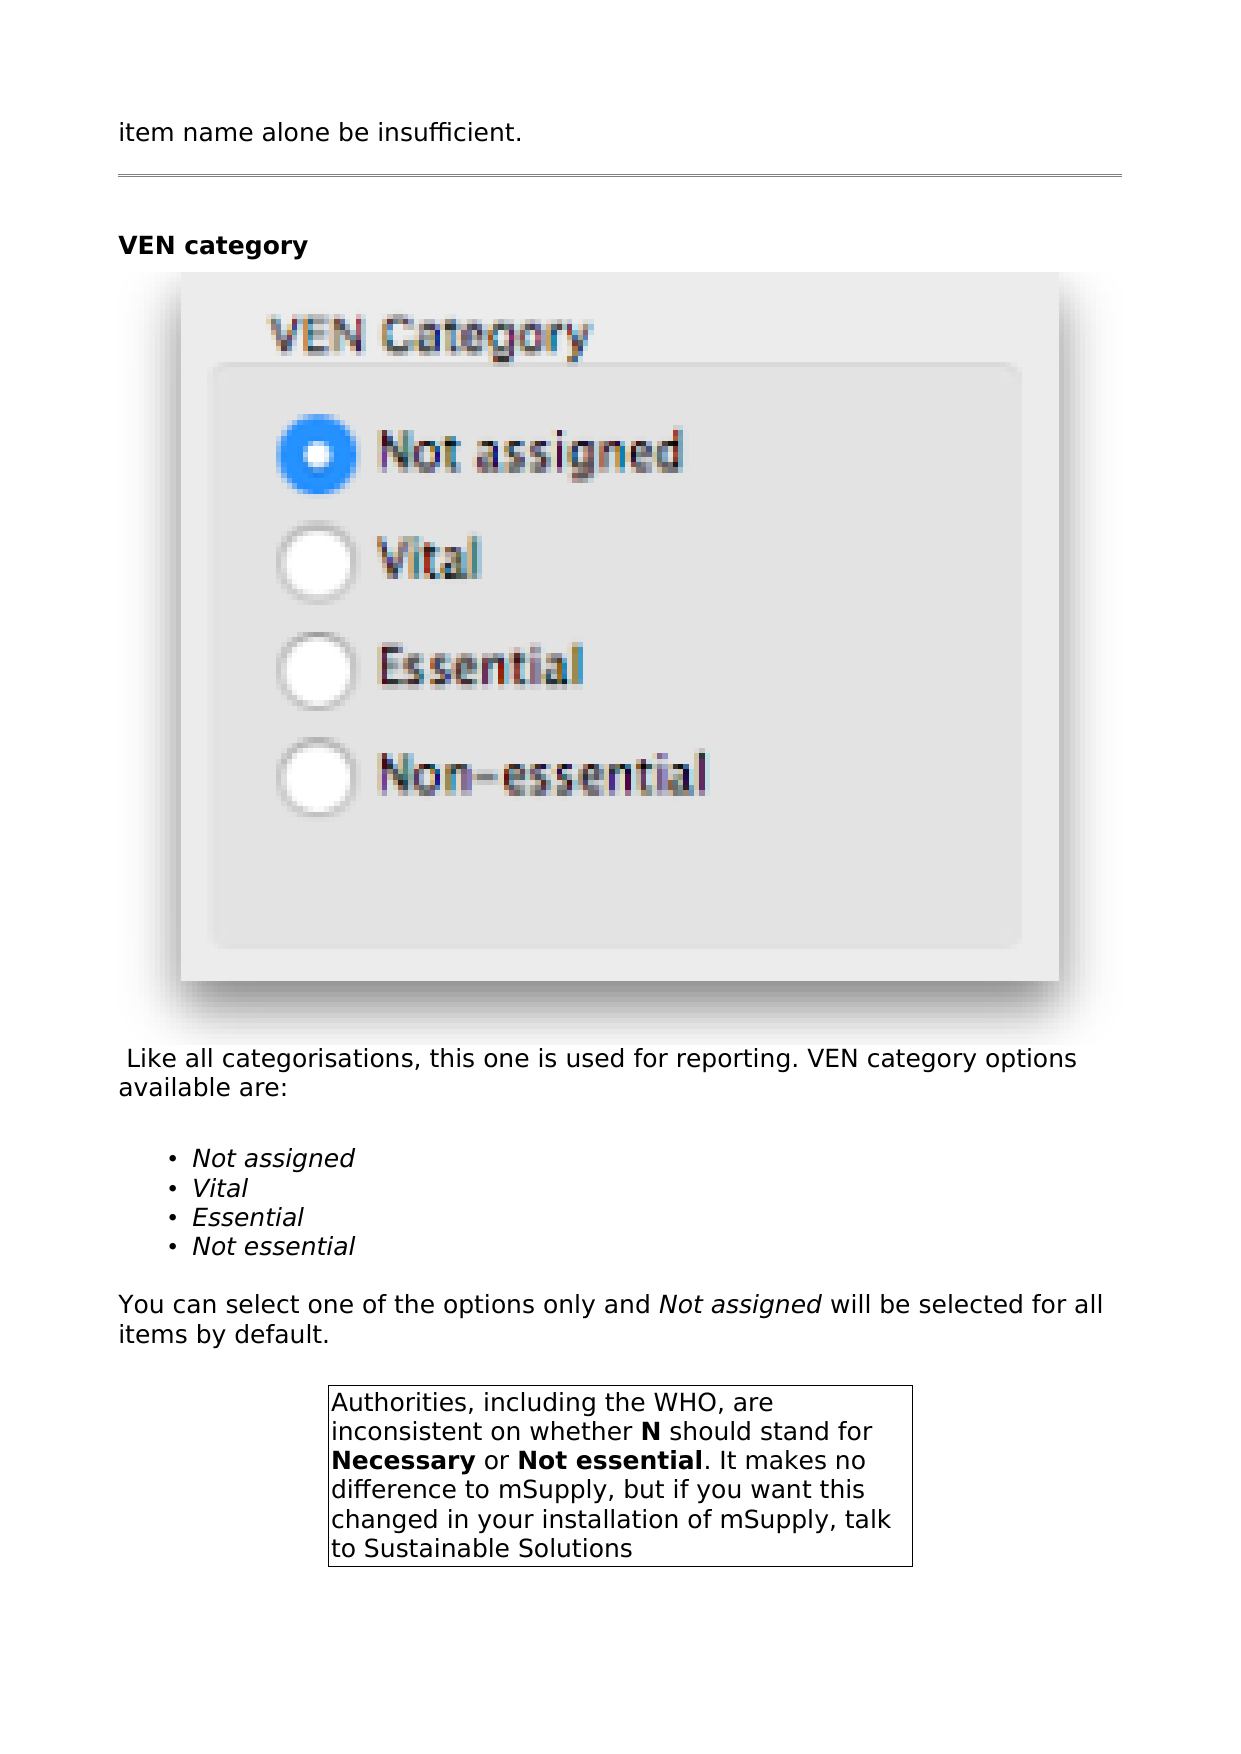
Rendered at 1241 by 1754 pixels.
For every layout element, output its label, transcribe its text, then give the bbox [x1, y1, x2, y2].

text You can select one of the options only and Not assigned will be selected for all items by default. [118, 1291, 1122, 1349]
list Vital [177, 1174, 1122, 1203]
table_header Authorities, including the WHO, are inconsistent on whether N should stand for Necessary or Not essential. It makes no difference to mSupply, but if you want this changed in your installation of mSupply, talk to Sustainable Solutions [329, 1386, 912, 1566]
list Essential [177, 1203, 1122, 1232]
subtitle VEN category [118, 231, 1122, 260]
list Not essential [177, 1232, 1122, 1261]
picture [118, 272, 1123, 1045]
list Not assigned [177, 1144, 1122, 1174]
text item name alone be insufficient. [118, 118, 1122, 147]
text Like all categorisations, this one is used for reporting. VEN category options available are: [118, 1045, 1122, 1103]
